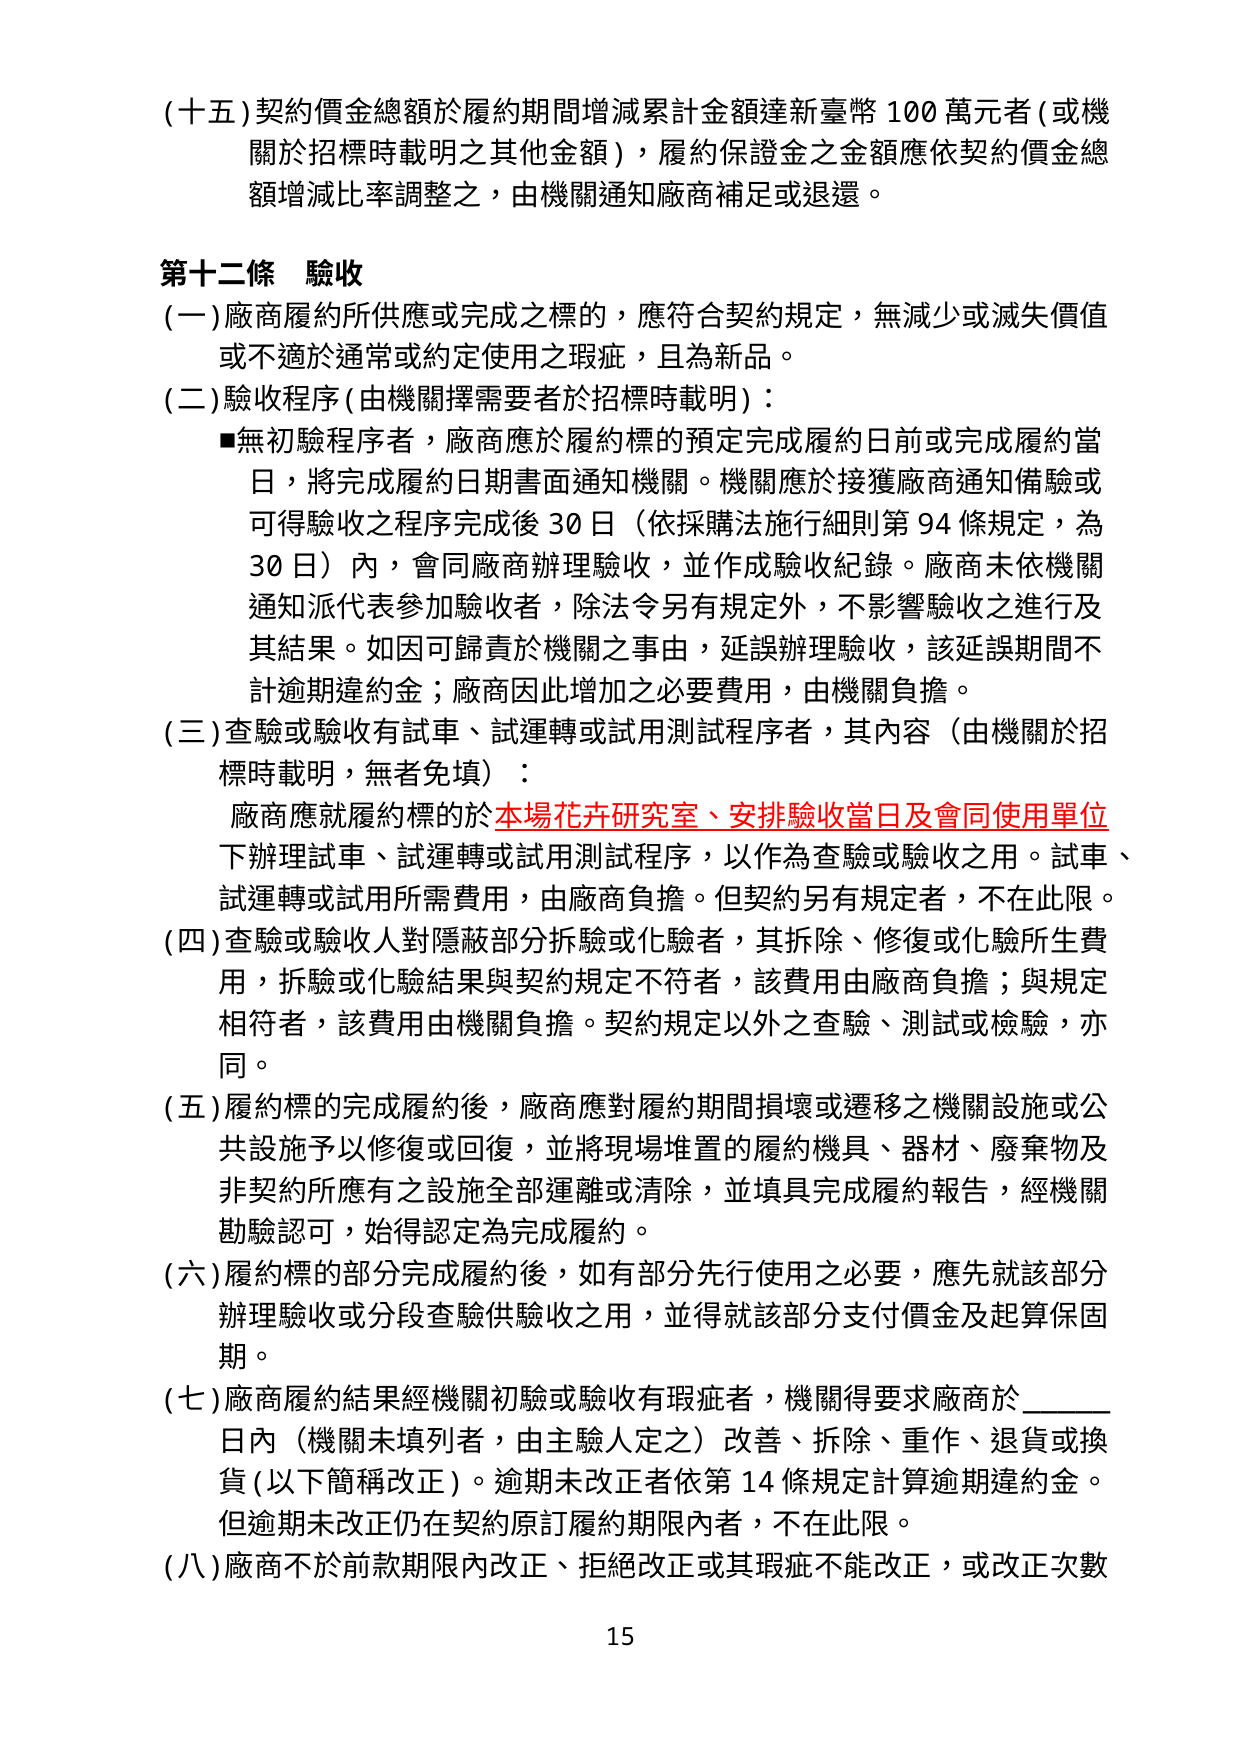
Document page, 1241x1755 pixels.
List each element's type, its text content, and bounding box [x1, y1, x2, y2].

text (七)廠商履約結果經機關初驗或驗收有瑕疵者，機關得要求廠商於_____日內（機關未填列者，由主驗人定之）改善、拆除、重作、退貨或換貨(以下簡稱改正)。逾期未改正者依第14條規定計算逾期違約金。但逾期未改正仍在契約原訂履約期限內者，不在此限。 [159, 1376, 1110, 1543]
text (三)查驗或驗收有試車、試運轉或試用測試程序者，其內容（由機關於招標時載明，無者免填）： [159, 709, 1110, 793]
text (一)廠商履約所供應或完成之標的，應符合契約規定，無減少或滅失價值或不適於通常或約定使用之瑕疵，且為新品。 [159, 293, 1110, 376]
text (二)驗收程序(由機關擇需要者於招標時載明)： [159, 376, 1110, 418]
text (四)查驗或驗收人對隱蔽部分拆驗或化驗者，其拆除、修復或化驗所生費用，拆驗或化驗結果與契約規定不符者，該費用由廠商負擔；與規定相符者，該費用由機關負擔。契約規定以外之查驗、測試或檢驗，亦同。 [159, 918, 1110, 1084]
text 廠商應就履約標的於本場花卉研究室、安排驗收當日及會同使用單位下辦理試車、試運轉或試用測試程序，以作為查驗或驗收之用。試車、試運轉或試用所需費用，由廠商負擔。但契約另有規定者，不在此限。 [159, 793, 1110, 918]
text (八)廠商不於前款期限內改正、拒絕改正或其瑕疵不能改正，或改正次數 [159, 1543, 1110, 1584]
text 第十二條 驗收 [130, 251, 1110, 293]
text (五)履約標的完成履約後，廠商應對履約期間損壞或遷移之機關設施或公共設施予以修復或回復，並將現場堆置的履約機具、器材、廢棄物及非契約所應有之設施全部運離或清除，並填具完成履約報告，經機關勘驗認可，始得認定為完成履約。 [159, 1084, 1110, 1251]
text ■無初驗程序者，廠商應於履約標的預定完成履約日前或完成履約當日，將完成履約日期書面通知機關。機關應於接獲廠商通知備驗或可得驗收之程序完成後30日（依採購法施行細則第94條規定，為30日）內，會同廠商辦理驗收，並作成驗收紀錄。廠商未依機關通知派代表參加驗收者，除法令另有規定外，不影響驗收之進行及其結果。如因可歸責於機關之事由，延誤辦理驗收，該延誤期間不計逾期違約金；廠商因此增加之必要費用，由機關負擔。 [218, 418, 1104, 709]
text (六)履約標的部分完成履約後，如有部分先行使用之必要，應先就該部分辦理驗收或分段查驗供驗收之用，並得就該部分支付價金及起算保固期。 [159, 1251, 1110, 1376]
text (十五)契約價金總額於履約期間增減累計金額達新臺幣100萬元者(或機關於招標時載明之其他金額)，履約保證金之金額應依契約價金總額增減比率調整之，由機關通知廠商補足或退還。 [159, 89, 1110, 214]
